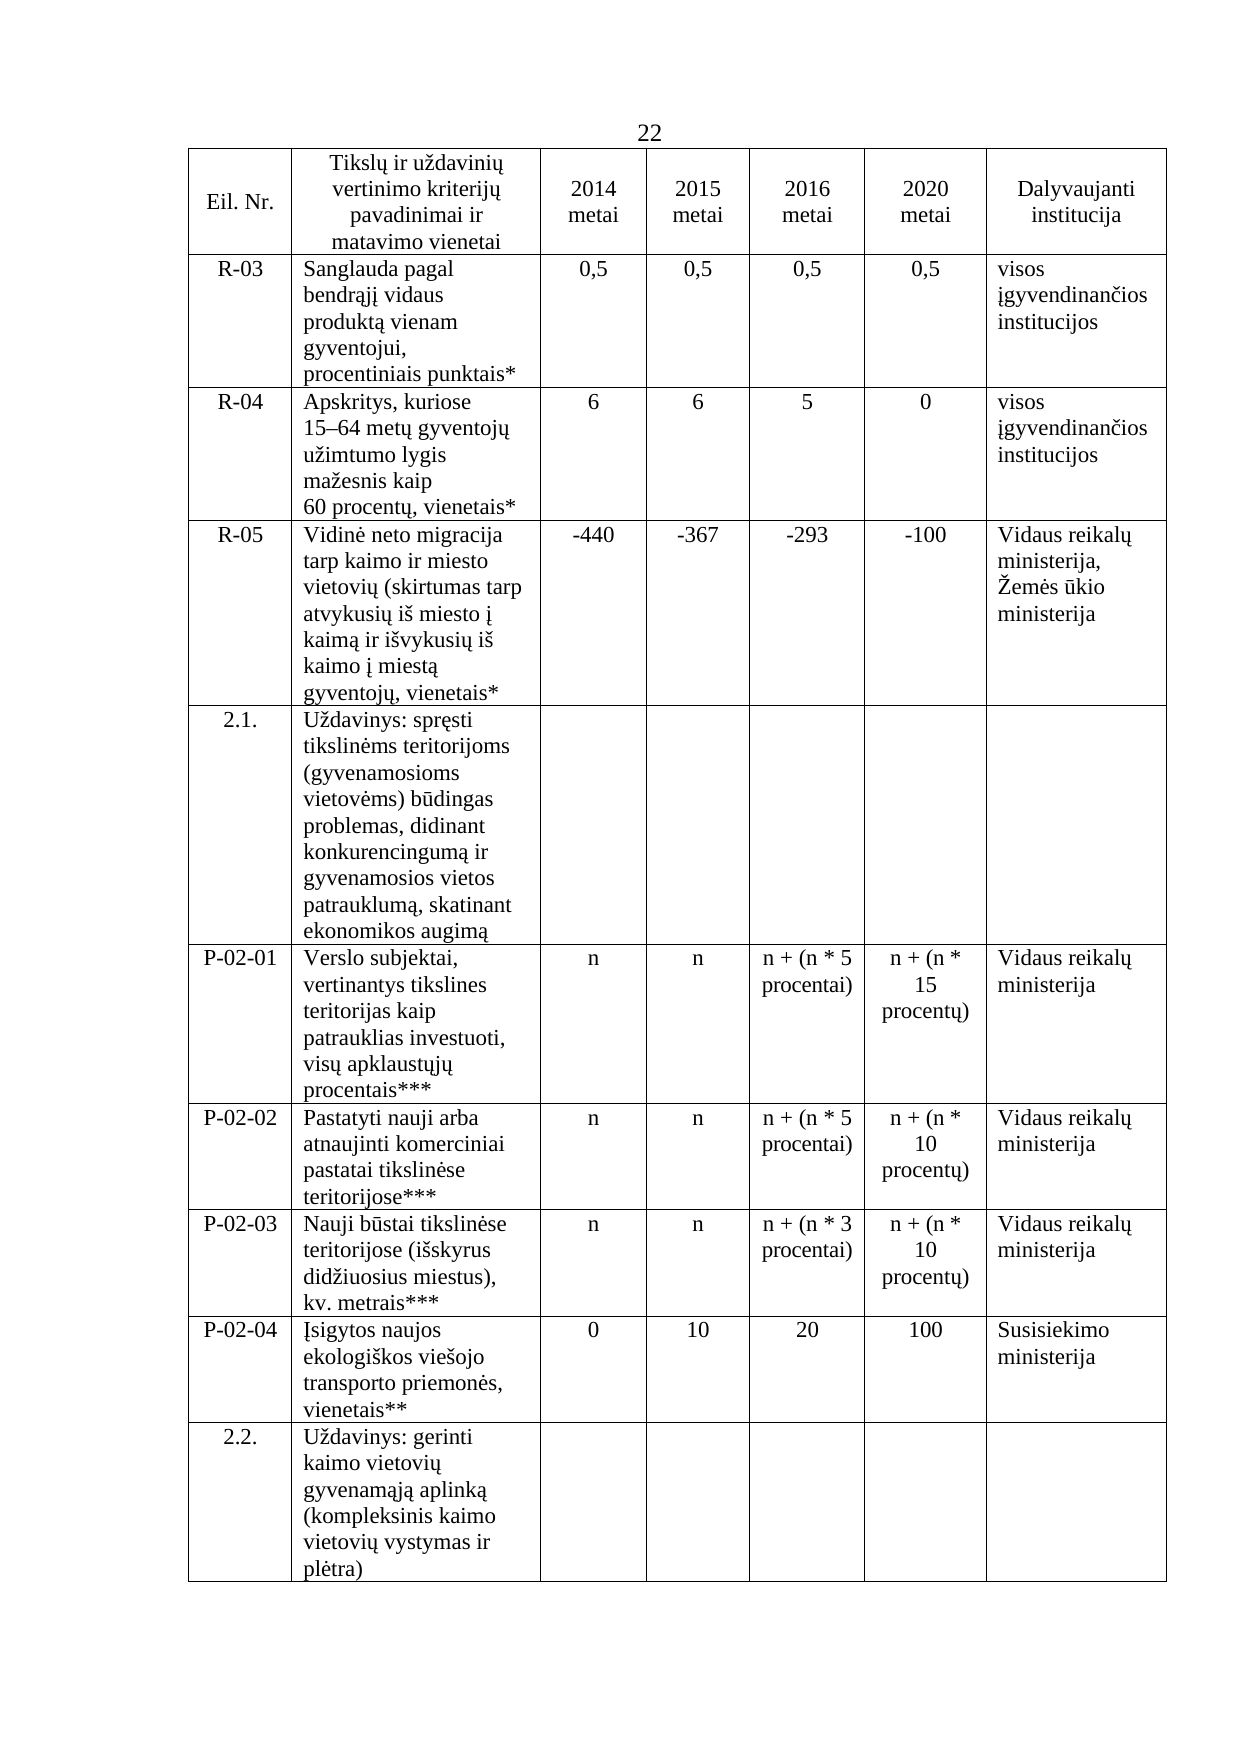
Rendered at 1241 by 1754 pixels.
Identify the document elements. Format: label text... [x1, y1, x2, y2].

table_cell P-02-04 [189, 1317, 291, 1422]
table_header 2020 metai [865, 149, 986, 254]
table_cell R-04 [189, 388, 291, 520]
table_cell n + (n * 10 procentų) [865, 1104, 986, 1209]
table_cell [865, 1423, 986, 1581]
table_cell Įsigytos naujos ekologiškos viešojo transporto priemonės, vienetais** [292, 1317, 540, 1422]
table_cell Vidinė neto migracija tarp kaimo ir miesto vietovių (skirtumas tarp atvykusių iš miesto į kaimą ir išvykusių iš kaimo į miestą gyventojų, vienetais* [292, 521, 540, 705]
table_cell [541, 706, 646, 943]
table_cell [987, 1423, 1166, 1581]
table_cell 2.1. [189, 706, 291, 943]
table_cell Pastatyti nauji arba atnaujinti komerciniai pastatai tikslinėse teritorijose*** [292, 1104, 540, 1209]
table_cell n [647, 945, 749, 1103]
table_cell Uždavinys: spręsti tikslinėms teritorijoms (gyvenamosioms vietovėms) būdingas problemas, didinant konkurencingumą ir gyvenamosios vietos patrauklumą, skatinant ekonomikos augimą [292, 706, 540, 943]
table_cell n + (n * 5 procentai) [750, 1104, 864, 1209]
table_cell visos įgyvendinančios institucijos [987, 388, 1166, 520]
table_cell R-05 [189, 521, 291, 705]
table_cell Uždavinys: gerinti kaimo vietovių gyvenamąją aplinką (kompleksinis kaimo vietovių vystymas ir plėtra) [292, 1423, 540, 1581]
table_cell 20 [750, 1317, 864, 1422]
table_cell Sanglauda pagal bendrąjį vidaus produktą vienam gyventojui, procentiniais punktais* [292, 255, 540, 387]
table_cell 0,5 [750, 255, 864, 387]
table_cell n [647, 1210, 749, 1316]
table_cell n [647, 1104, 749, 1209]
table_cell 6 [647, 388, 749, 520]
table_header 2014 metai [541, 149, 646, 254]
table_cell -440 [541, 521, 646, 705]
table_cell Vidaus reikalų ministerija [987, 1104, 1166, 1209]
table_cell n [541, 1210, 646, 1316]
table_cell P-02-03 [189, 1210, 291, 1316]
table_cell 100 [865, 1317, 986, 1422]
table_cell 0,5 [865, 255, 986, 387]
table_cell Vidaus reikalų ministerija [987, 945, 1166, 1103]
table_cell Apskritys, kuriose 15–64 metų gyventojų užimtumo lygis mažesnis kaip 60 procentų, vienetais* [292, 388, 540, 520]
table_cell [541, 1423, 646, 1581]
table_cell R-03 [189, 255, 291, 387]
table_cell Susisiekimo ministerija [987, 1317, 1166, 1422]
table_cell Vidaus reikalų ministerija, Žemės ūkio ministerija [987, 521, 1166, 705]
table_cell n + (n * 5 procentai) [750, 945, 864, 1103]
table_cell -100 [865, 521, 986, 705]
table_header Dalyvaujanti institucija [987, 149, 1166, 254]
table_cell 5 [750, 388, 864, 520]
table_cell n + (n * 15 procentų) [865, 945, 986, 1103]
table_cell -293 [750, 521, 864, 705]
table_cell 6 [541, 388, 646, 520]
table_header Eil. Nr. [189, 149, 291, 254]
table_cell 0 [541, 1317, 646, 1422]
table_cell [750, 1423, 864, 1581]
table_cell 0 [865, 388, 986, 520]
table_cell 0,5 [647, 255, 749, 387]
table_cell 10 [647, 1317, 749, 1422]
table_cell visos įgyvendinančios institucijos [987, 255, 1166, 387]
table_cell 2.2. [189, 1423, 291, 1581]
table_cell Vidaus reikalų ministerija [987, 1210, 1166, 1316]
table_cell n + (n * 3 procentai) [750, 1210, 864, 1316]
table_cell Nauji būstai tikslinėse teritorijose (išskyrus didžiuosius miestus), kv. metrais*** [292, 1210, 540, 1316]
table_cell [750, 706, 864, 943]
table_cell [865, 706, 986, 943]
table_cell Verslo subjektai, vertinantys tikslines teritorijas kaip patrauklias investuoti, visų apklaustųjų procentais*** [292, 945, 540, 1103]
table_cell 0,5 [541, 255, 646, 387]
table_cell n + (n * 10 procentų) [865, 1210, 986, 1316]
table_cell [987, 706, 1166, 943]
table_cell [647, 706, 749, 943]
table_cell -367 [647, 521, 749, 705]
table_cell [647, 1423, 749, 1581]
table_header 2016 metai [750, 149, 864, 254]
table_cell P-02-01 [189, 945, 291, 1103]
table_cell n [541, 1104, 646, 1209]
table_header 2015 metai [647, 149, 749, 254]
table_cell n [541, 945, 646, 1103]
table_cell P-02-02 [189, 1104, 291, 1209]
table_header Tikslų ir uždavinių vertinimo kriterijų pavadinimai ir matavimo vienetai [292, 149, 540, 254]
